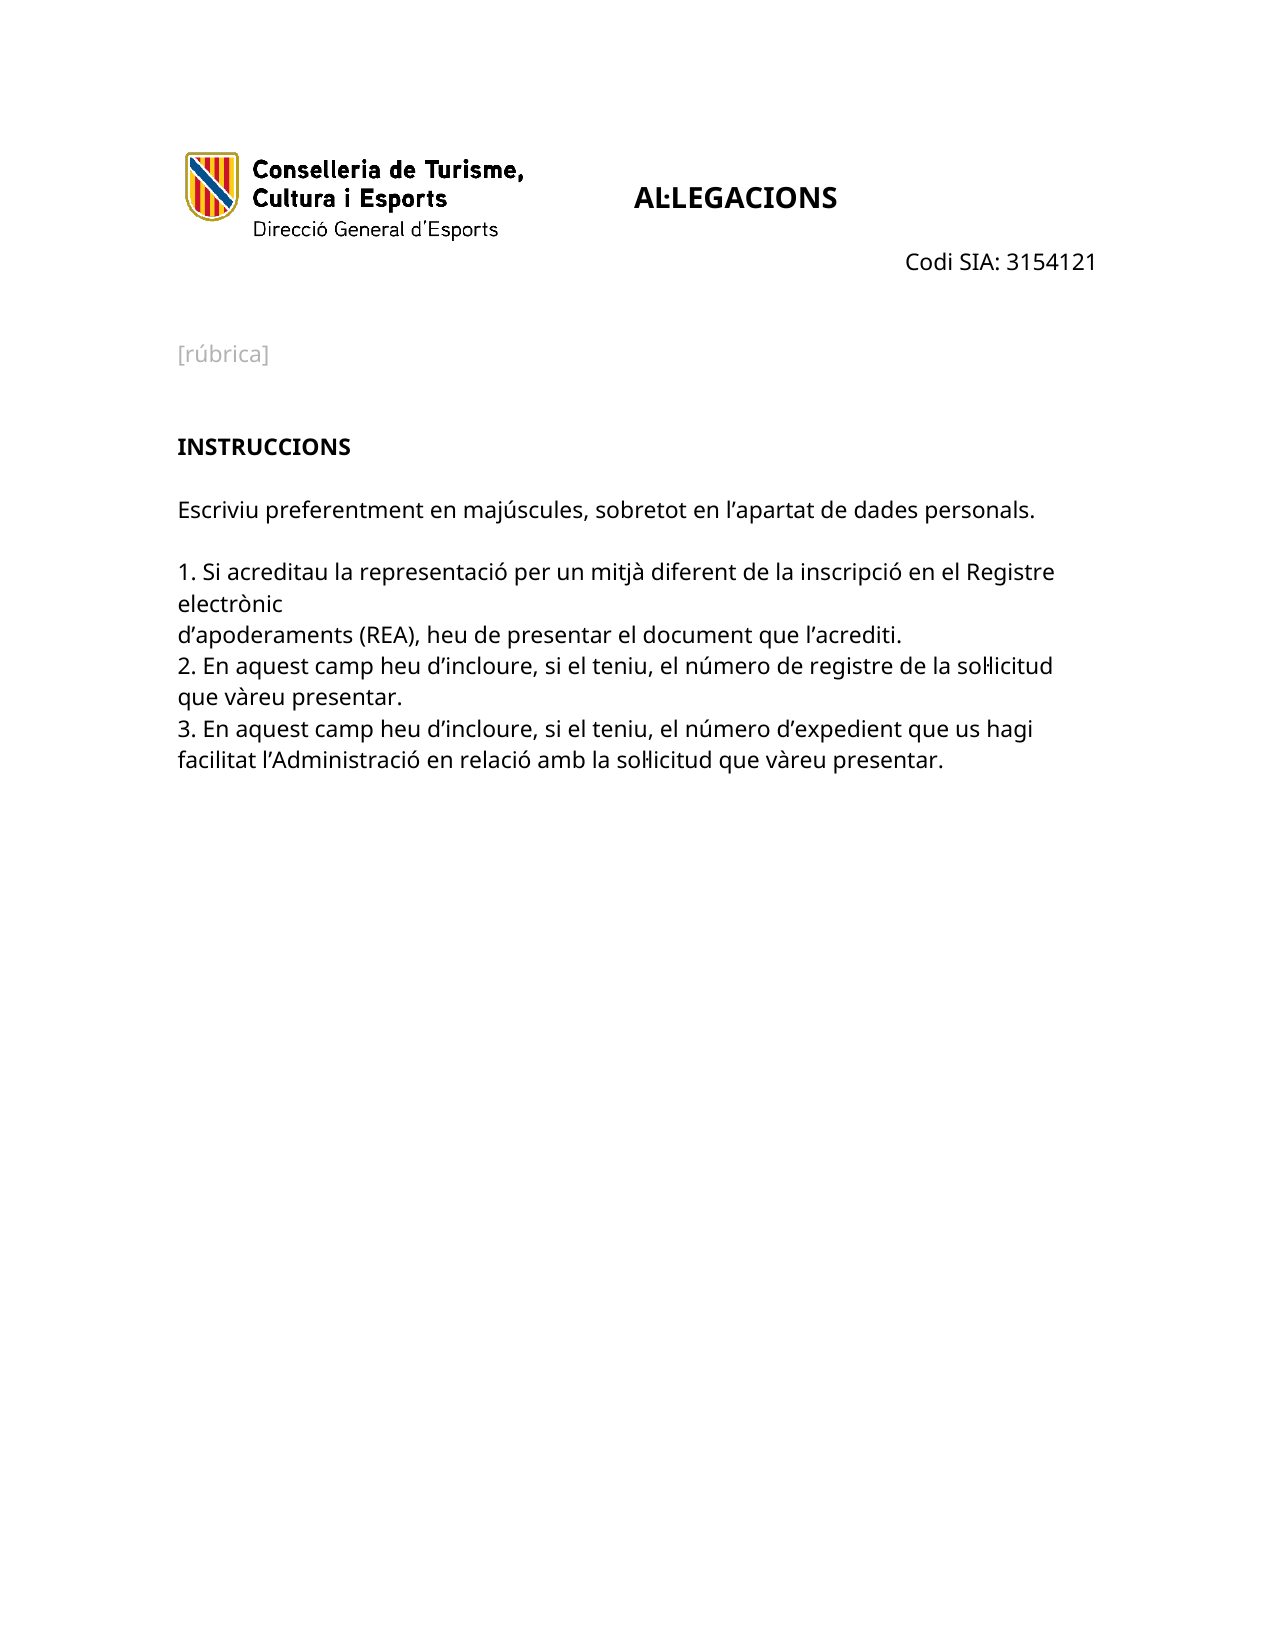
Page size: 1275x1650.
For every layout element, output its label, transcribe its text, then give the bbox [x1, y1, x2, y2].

text d’apoderaments (REA), heu de presentar el document que l’acrediti. [177, 619, 1098, 650]
text 3. En aquest camp heu d’incloure, si el teniu, el número d’expedient que us hagi facilitat l’Administració en relació amb la sol·licitud que vàreu presentar. [177, 712, 1098, 775]
text [rúbrica] [177, 337, 1098, 369]
text INSTRUCCIONS [177, 431, 1098, 462]
text Escriviu preferentment en majúscules, sobretot en l’apartat de dades personals. [177, 494, 1098, 525]
text 1. Si acreditau la representació per un mitjà diferent de la inscripció en el Registre electrònic [177, 556, 1098, 619]
text 2. En aquest camp heu d’incloure, si el teniu, el número de registre de la sol·licitud que vàreu presentar. [177, 650, 1098, 712]
picture [177, 147, 531, 246]
